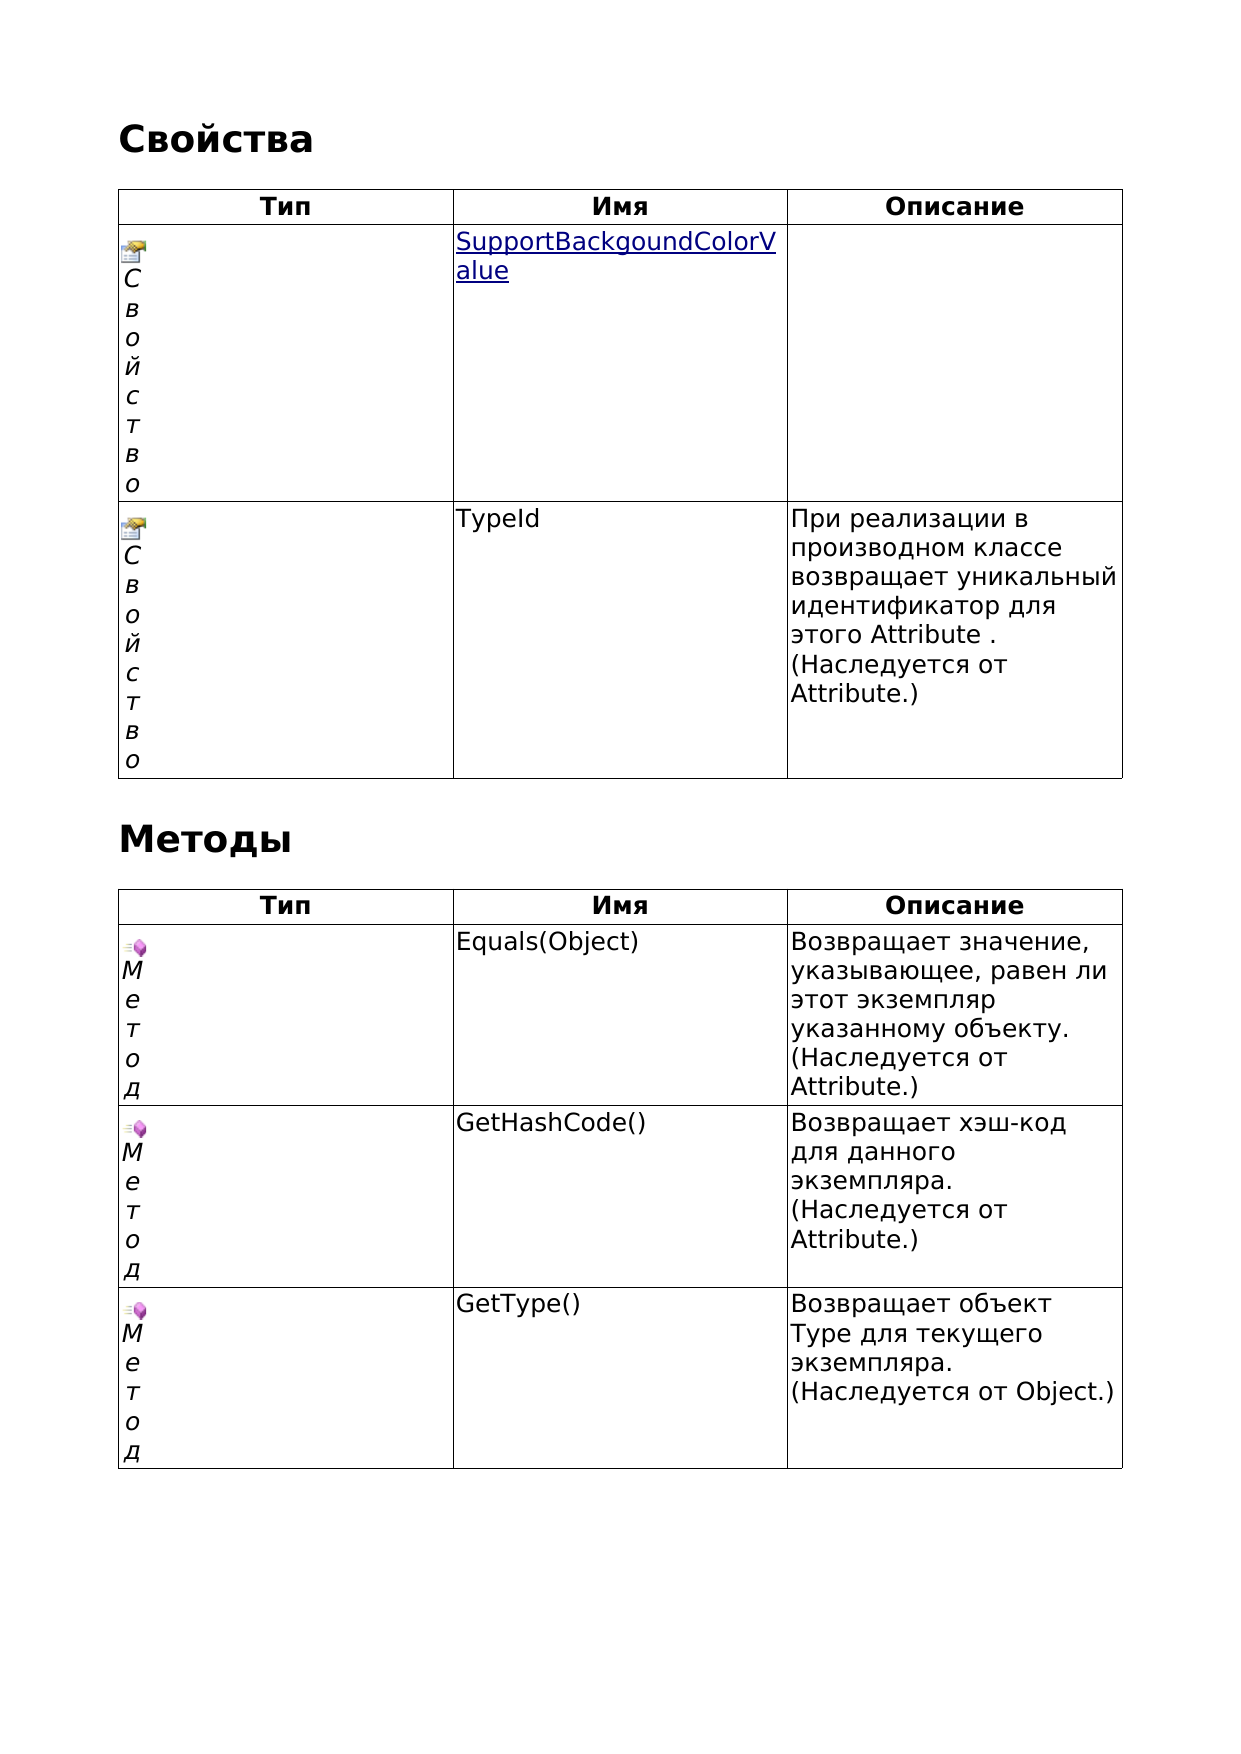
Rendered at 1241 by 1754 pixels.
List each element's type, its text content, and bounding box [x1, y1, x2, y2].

table_header Тип [119, 190, 453, 224]
table_cell Возвращает хэш-код для данного экземпляра. (Наследуется от Attribute.) [788, 1106, 1122, 1287]
table_cell [788, 225, 1122, 501]
picture [121, 239, 147, 265]
table_cell Equals(Object) [454, 925, 787, 1105]
table_cell [119, 925, 453, 1105]
subtitle Методы [118, 818, 1122, 861]
table_cell [119, 502, 453, 778]
table_cell [119, 1288, 453, 1468]
table_cell GetType() [454, 1288, 787, 1468]
table_header Имя [454, 190, 787, 224]
table_cell Возвращает объект Type для текущего экземпляра. (Наследуется от Object.) [788, 1288, 1122, 1468]
picture [121, 516, 147, 542]
table_header Тип [119, 890, 453, 924]
table_header Описание [788, 190, 1122, 224]
table_cell Возвращает значение, указывающее, равен ли этот экземпляр указанному объекту. (Наследуется от Attribute.) [788, 925, 1122, 1105]
picture [121, 939, 147, 957]
picture [121, 1120, 147, 1138]
table_header Имя [454, 890, 787, 924]
table_cell TypeId [454, 502, 787, 778]
table_cell При реализации в производном классе возвращает уникальный идентификатор для этого Attribute . (Наследуется от Attribute.) [788, 502, 1122, 778]
table_cell [119, 1106, 453, 1287]
table_header Описание [788, 890, 1122, 924]
table_cell [119, 225, 453, 501]
picture [121, 1302, 147, 1320]
table_cell GetHashCode() [454, 1106, 787, 1287]
table_cell SupportBackgoundColorValue [454, 225, 787, 501]
subtitle Свойства [118, 118, 1122, 162]
